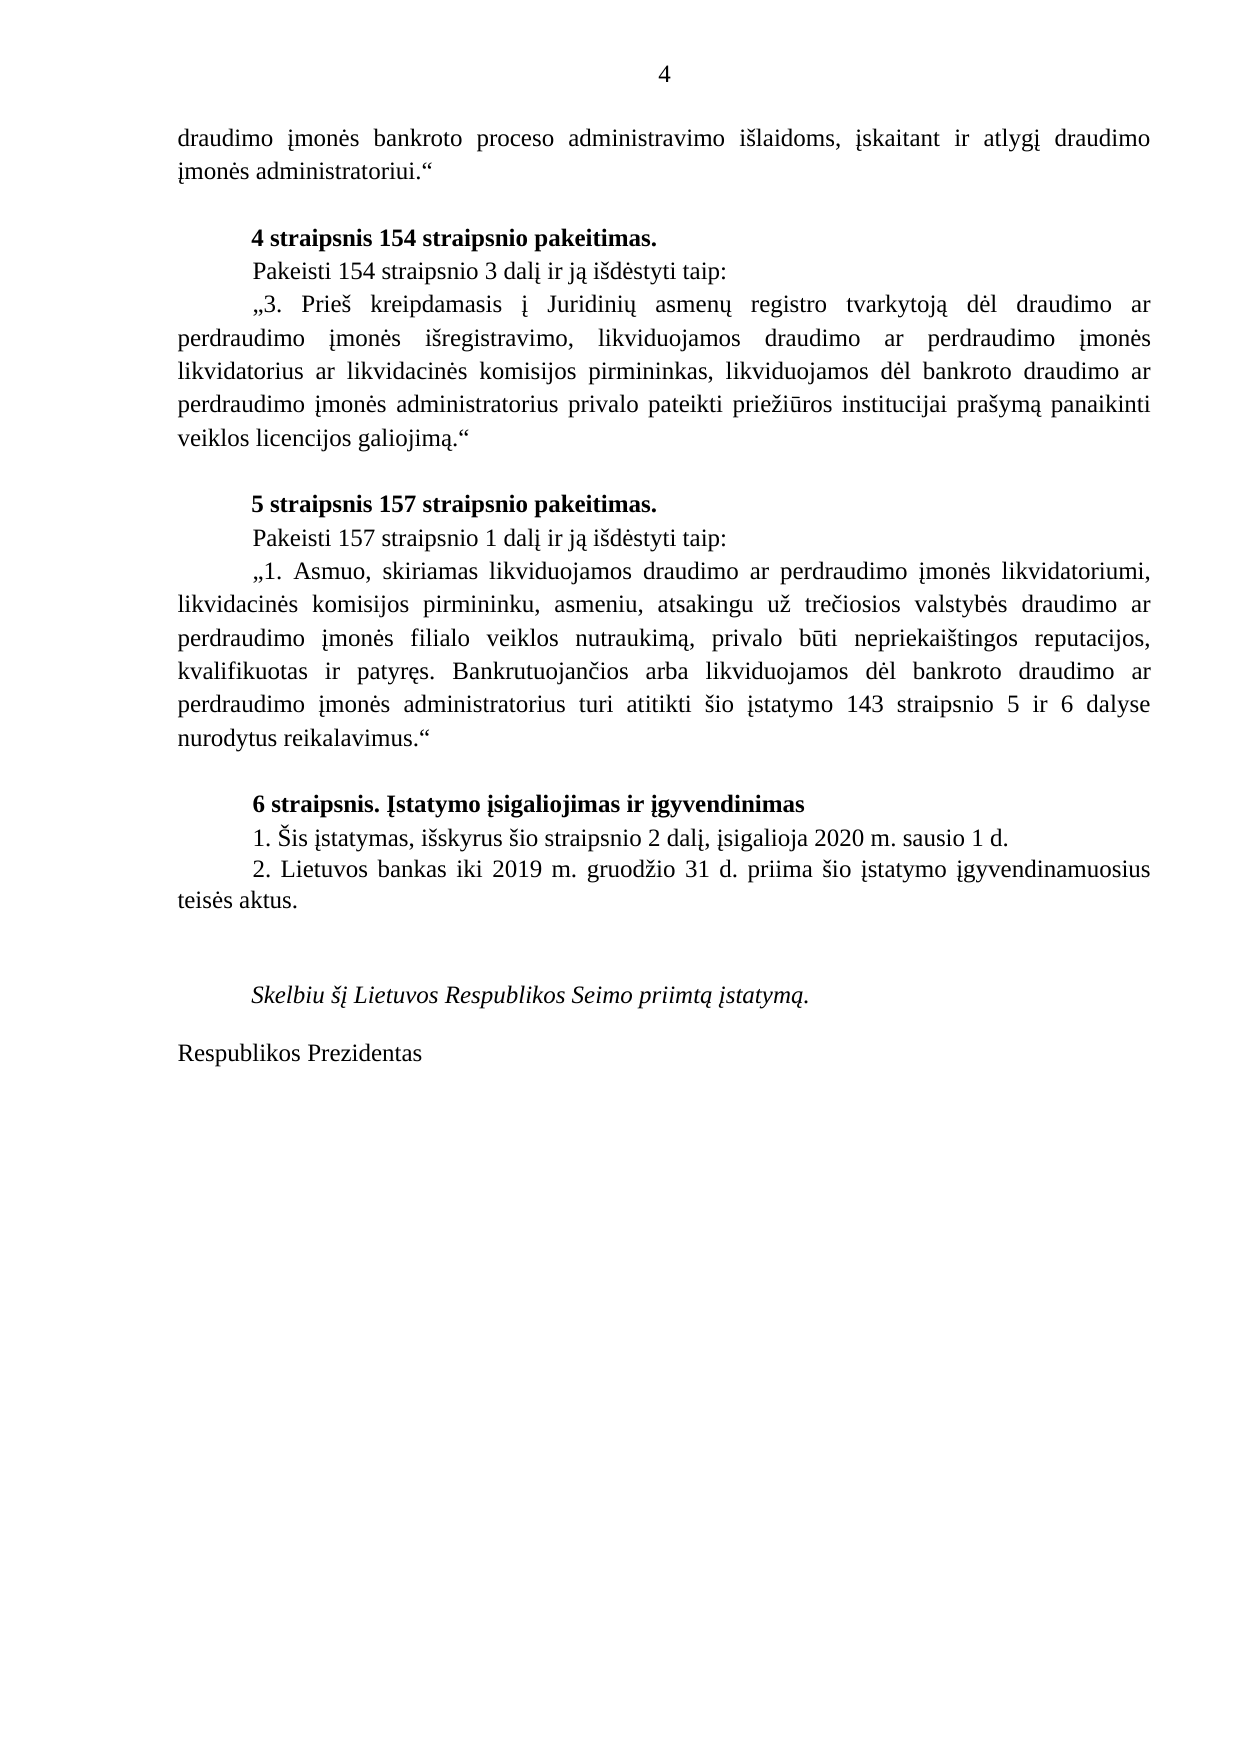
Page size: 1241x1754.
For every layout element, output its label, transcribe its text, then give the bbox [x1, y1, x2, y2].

text „1. Asmuo, skiriamas likviduojamos draudimo ar perdraudimo įmonės likvidatoriumi, likvidacinės komisijos pirmininku, asmeniu, atsakingu už trečiosios valstybės draudimo ar perdraudimo įmonės filialo veiklos nutraukimą, privalo būti nepriekaištingos reputacijos, kvalifikuotas ir patyręs. Bankrutuojančios arba likviduojamos dėl bankroto draudimo ar perdraudimo įmonės administratorius turi atitikti šio įstatymo 143 straipsnio 5 ir 6 dalyse nurodytus reikalavimus.“ [177, 551, 1152, 751]
text Pakeisti 154 straipsnio 3 dalį ir ją išdėstyti taip: [177, 251, 1152, 285]
text Respublikos Prezidentas [177, 1038, 1079, 1067]
text draudimo įmonės bankroto proceso administravimo išlaidoms, įskaitant ir atlygį draudimo įmonės administratoriui.“ [177, 118, 1152, 185]
text 6 straipsnis. Įstatymo įsigaliojimas ir įgyvendinimas [177, 785, 1152, 818]
text Skelbiu šį Lietuvos Respublikos Seimo priimtą įstatymą. [251, 981, 1079, 1009]
text „3. Prieš kreipdamasis į Juridinių asmenų registro tvarkytoją dėl draudimo ar perdraudimo įmonės išregistravimo, likviduojamos draudimo ar perdraudimo įmonės likvidatorius ar likvidacinės komisijos pirmininkas, likviduojamos dėl bankroto draudimo ar perdraudimo įmonės administratorius privalo pateikti priežiūros institucijai prašymą panaikinti veiklos licencijos galiojimą.“ [177, 285, 1152, 451]
text 4 straipsnis 154 straipsnio pakeitimas. [251, 218, 1152, 251]
text 2. Lietuvos bankas iki 2019 m. gruodžio 31 d. priima šio įstatymo įgyvendinamuosius teisės aktus. [177, 851, 1152, 914]
text 5 straipsnis 157 straipsnio pakeitimas. [251, 485, 1152, 518]
text Pakeisti 157 straipsnio 1 dalį ir ją išdėstyti taip: [177, 518, 1152, 551]
text 1. Šis įstatymas, išskyrus šio straipsnio 2 dalį, įsigalioja 2020 m. sausio 1 d. [177, 818, 1152, 851]
